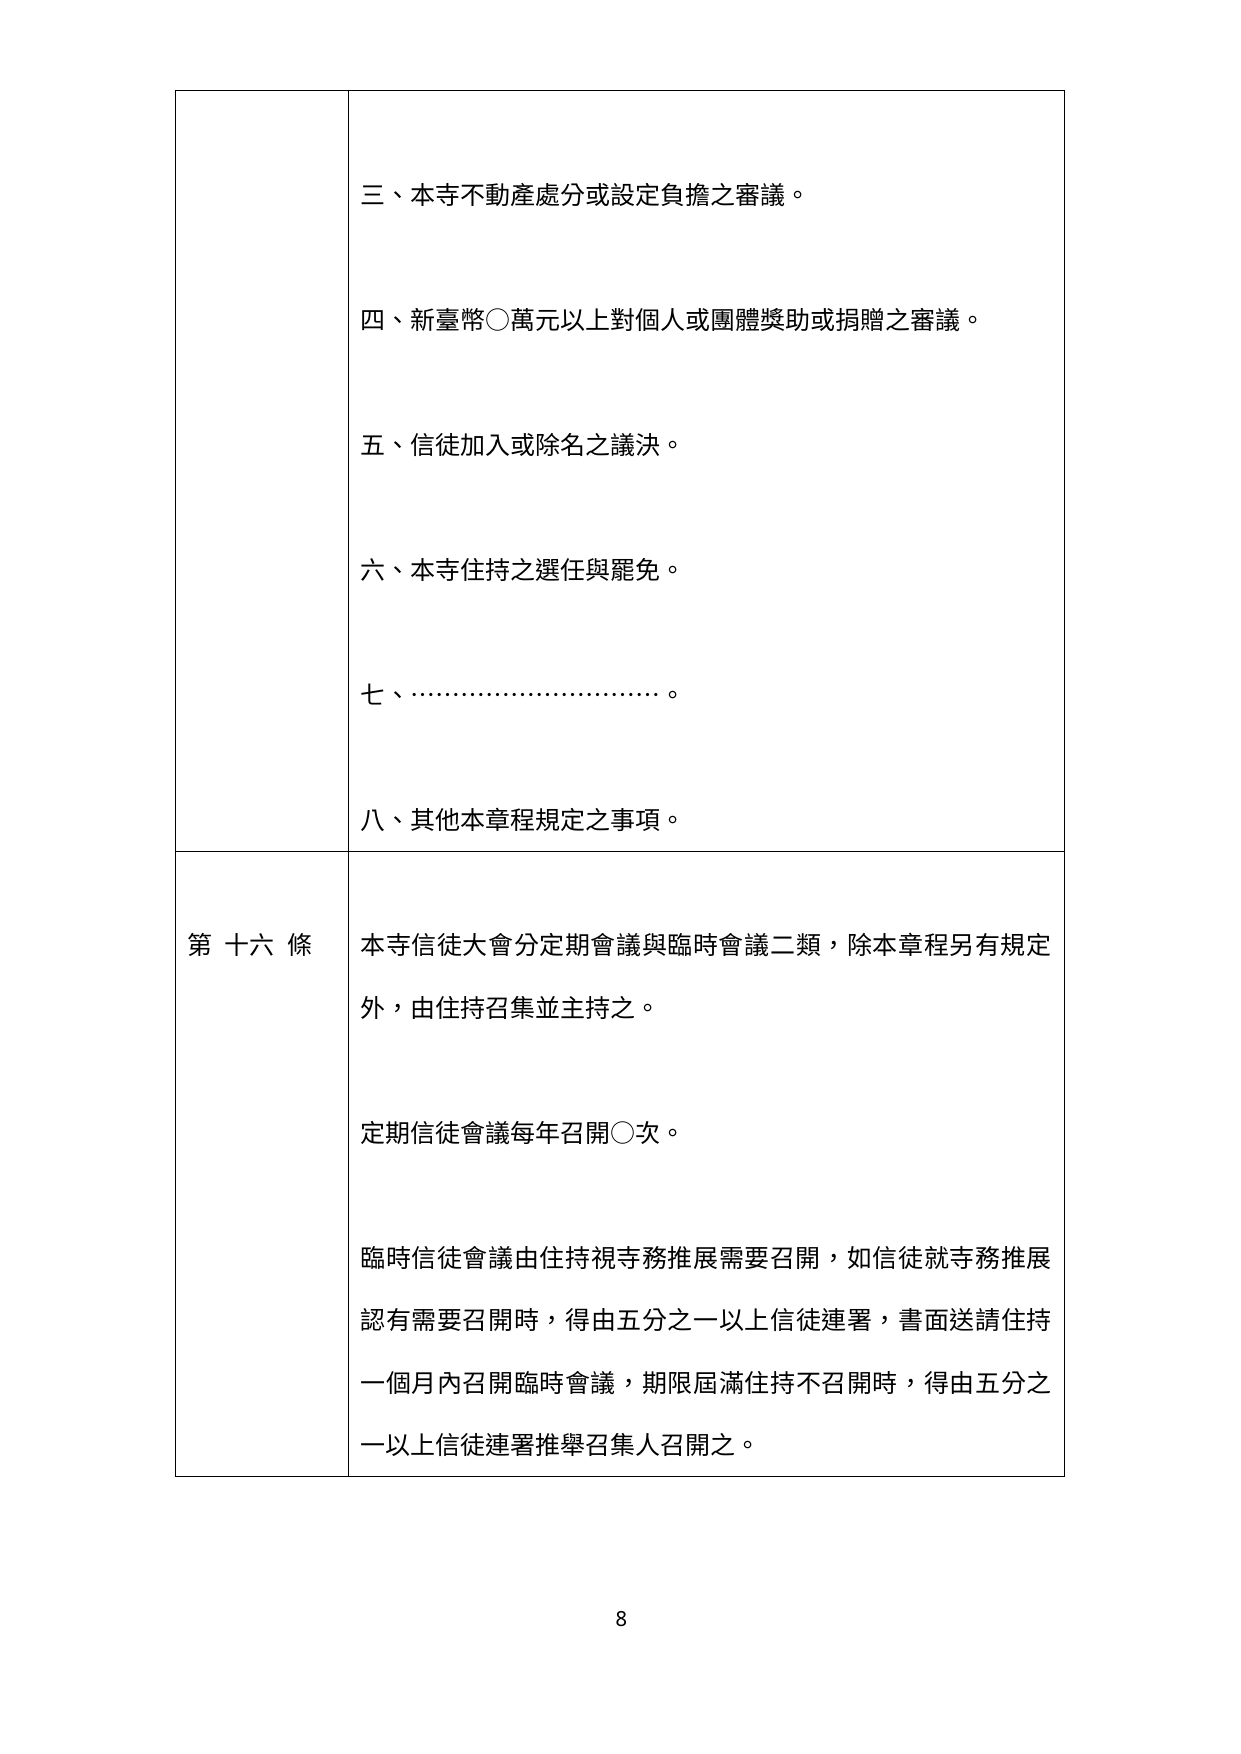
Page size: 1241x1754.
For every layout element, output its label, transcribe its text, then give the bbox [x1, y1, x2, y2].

table_cell [176, 91, 348, 851]
table_cell 本寺信徒大會分定期會議與臨時會議二類，除本章程另有規定外，由住持召集並主持之。 定期信徒會議每年召開○次。 臨時信徒會議由住持視寺務推展需要召開，如信徒就寺務推展認有需要召開時，得由五分之一以上信徒連署，書面送請住持一個月內召開臨時會議，期限屆滿住持不召開時，得由五分之一以上信徒連署推舉召集人召開之。 [349, 852, 1064, 1476]
table_cell 三、本寺不動產處分或設定負擔之審議。 四、新臺幣○萬元以上對個人或團體獎助或捐贈之審議。 五、信徒加入或除名之議決。 六、本寺住持之選任與罷免。 七、…………………………。 八、其他本章程規定之事項。 [349, 91, 1064, 851]
table_cell 第 十六 條 [176, 852, 348, 1476]
